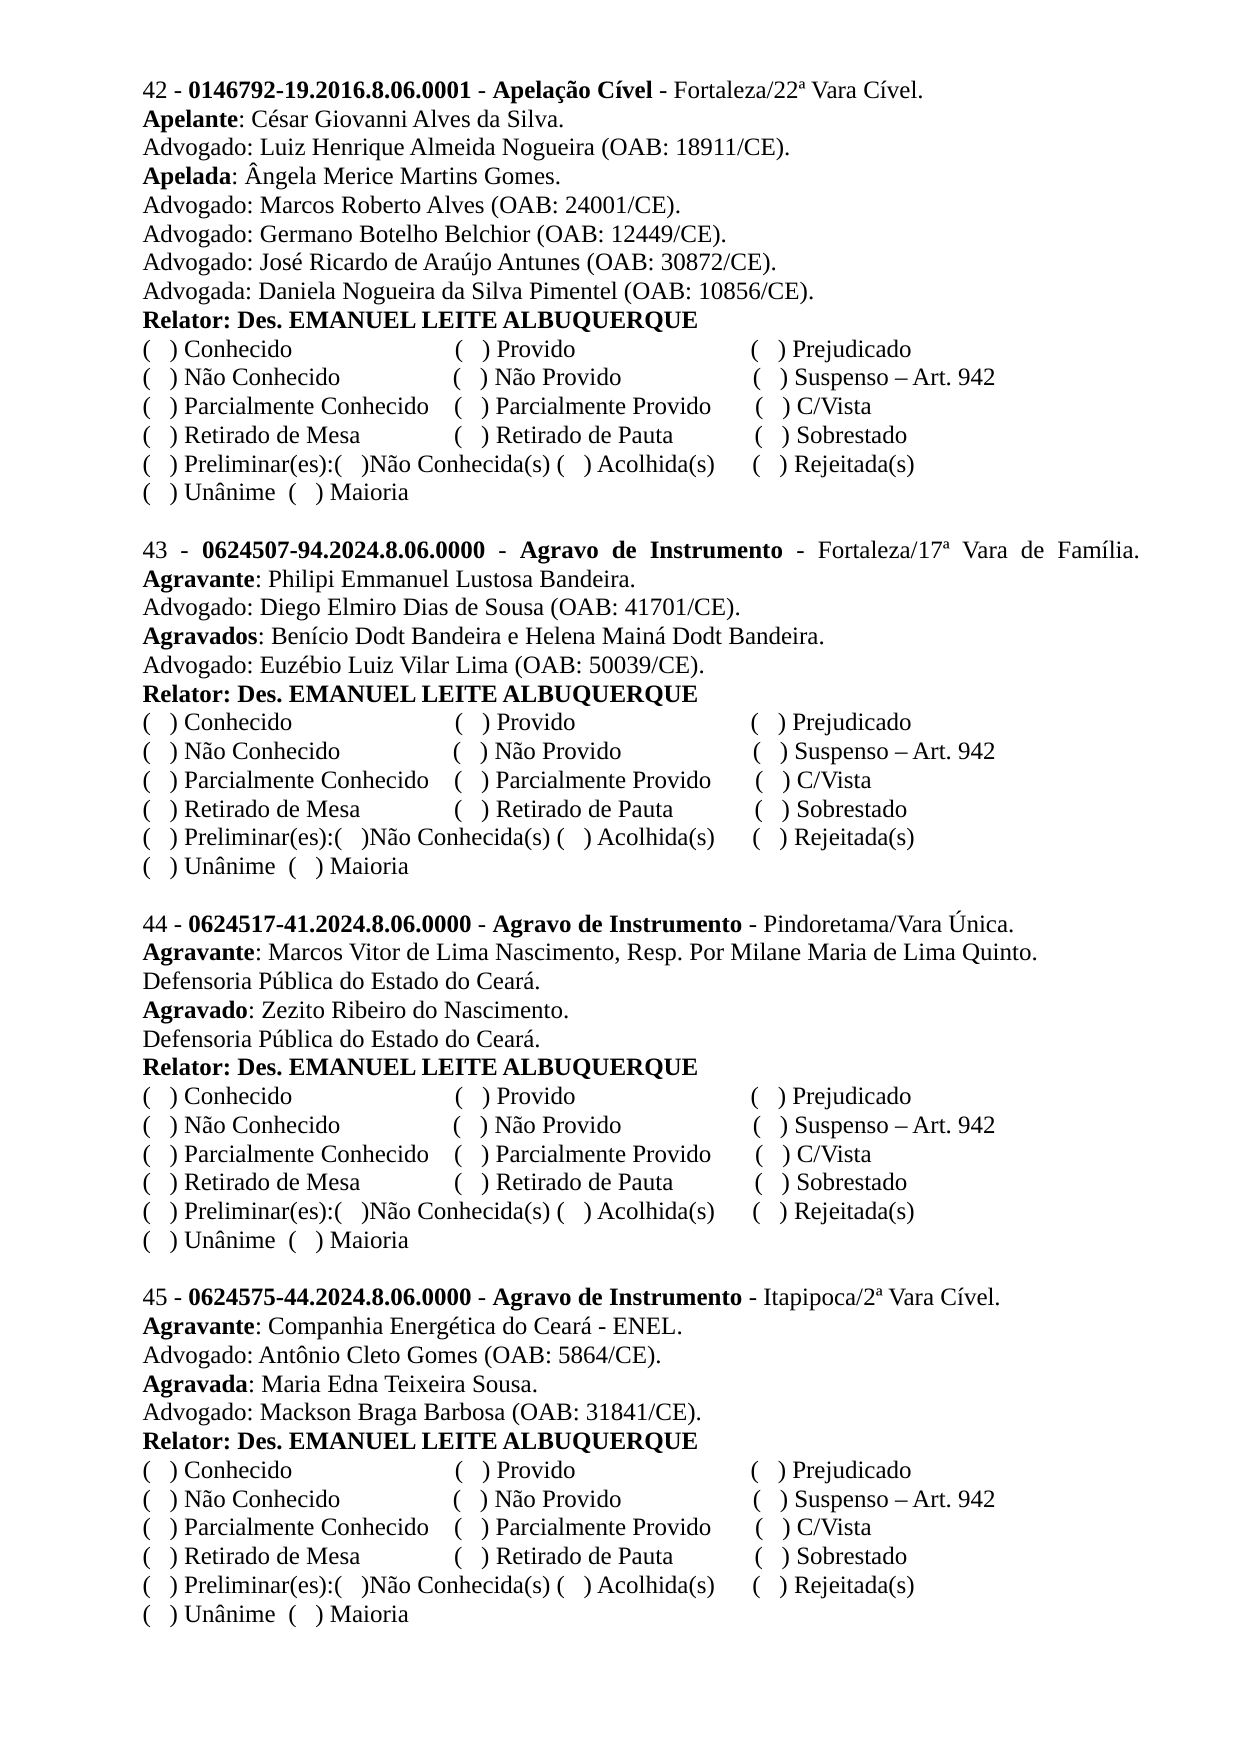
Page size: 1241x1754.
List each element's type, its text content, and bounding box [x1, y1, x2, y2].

text ( ) Parcialmente Conhecido ( ) Parcialmente Provido ( ) C/Vista [142, 391, 1158, 420]
text ( ) Retirado de Mesa ( ) Retirado de Pauta ( ) Sobrestado [142, 1541, 1158, 1570]
text ( ) Não Conhecido ( ) Não Provido ( ) Suspenso – Art. 942 [142, 736, 1158, 765]
text Agravante: Companhia Energética do Ceará - ENEL. [142, 1311, 1141, 1340]
text Agravado: Zezito Ribeiro do Nascimento. [142, 995, 1141, 1024]
text ( ) Preliminar(es):( )Não Conhecida(s) ( ) Acolhida(s) ( ) Rejeitada(s) [142, 822, 1158, 851]
text ( ) Conhecido ( ) Provido ( ) Prejudicado [142, 707, 1141, 736]
text Apelada: Ângela Merice Martins Gomes. [142, 161, 1141, 190]
text ( ) Preliminar(es):( )Não Conhecida(s) ( ) Acolhida(s) ( ) Rejeitada(s) [142, 449, 1158, 477]
text ( ) Retirado de Mesa ( ) Retirado de Pauta ( ) Sobrestado [142, 1167, 1158, 1196]
text Relator: Des. EMANUEL LEITE ALBUQUERQUE [142, 679, 1141, 707]
text ( ) Não Conhecido ( ) Não Provido ( ) Suspenso – Art. 942 [142, 1484, 1158, 1512]
text Relator: Des. EMANUEL LEITE ALBUQUERQUE [142, 1426, 1141, 1455]
text ( ) Unânime ( ) Maioria [142, 1225, 1158, 1254]
text ( ) Unânime ( ) Maioria [142, 851, 1158, 880]
text ( ) Preliminar(es):( )Não Conhecida(s) ( ) Acolhida(s) ( ) Rejeitada(s) [142, 1196, 1158, 1225]
text Agravante: Marcos Vitor de Lima Nascimento, Resp. Por Milane Maria de Lima Quinto. [142, 937, 1141, 966]
text 43 - 0624507-94.2024.8.06.0000 - Agravo de Instrumento - Fortaleza/17ª Vara de Família. Agravante: Philipi Emmanuel Lustosa Bandeira. [142, 535, 1141, 592]
text ( ) Conhecido ( ) Provido ( ) Prejudicado [142, 334, 1141, 362]
text Advogado: Luiz Henrique Almeida Nogueira (OAB: 18911/CE). [142, 132, 1141, 161]
text Advogado: Mackson Braga Barbosa (OAB: 31841/CE). [142, 1397, 1141, 1426]
text Advogado: Euzébio Luiz Vilar Lima (OAB: 50039/CE). [142, 650, 1141, 679]
text Advogado: Diego Elmiro Dias de Sousa (OAB: 41701/CE). [142, 592, 1141, 621]
text Agravada: Maria Edna Teixeira Sousa. [142, 1369, 1141, 1397]
text Relator: Des. EMANUEL LEITE ALBUQUERQUE [142, 1052, 1141, 1081]
text Advogado: Marcos Roberto Alves (OAB: 24001/CE). [142, 190, 1141, 219]
text ( ) Conhecido ( ) Provido ( ) Prejudicado [142, 1081, 1141, 1110]
text Advogado: Antônio Cleto Gomes (OAB: 5864/CE). [142, 1340, 1141, 1369]
text ( ) Parcialmente Conhecido ( ) Parcialmente Provido ( ) C/Vista [142, 765, 1158, 794]
text Defensoria Pública do Estado do Ceará. [142, 1024, 1141, 1052]
text ( ) Conhecido ( ) Provido ( ) Prejudicado [142, 1455, 1141, 1484]
text ( ) Não Conhecido ( ) Não Provido ( ) Suspenso – Art. 942 [142, 362, 1158, 391]
text Advogada: Daniela Nogueira da Silva Pimentel (OAB: 10856/CE). [142, 276, 1141, 305]
text ( ) Parcialmente Conhecido ( ) Parcialmente Provido ( ) C/Vista [142, 1512, 1158, 1541]
text Advogado: Germano Botelho Belchior (OAB: 12449/CE). [142, 219, 1141, 247]
text ( ) Retirado de Mesa ( ) Retirado de Pauta ( ) Sobrestado [142, 794, 1158, 822]
text Defensoria Pública do Estado do Ceará. [142, 966, 1141, 995]
text ( ) Unânime ( ) Maioria [142, 477, 1158, 506]
text ( ) Unânime ( ) Maioria [142, 1599, 1158, 1627]
text 42 - 0146792-19.2016.8.06.0001 - Apelação Cível - Fortaleza/22ª Vara Cível. [142, 75, 1141, 104]
text ( ) Retirado de Mesa ( ) Retirado de Pauta ( ) Sobrestado [142, 420, 1158, 449]
text Agravados: Benício Dodt Bandeira e Helena Mainá Dodt Bandeira. [142, 621, 1141, 650]
text 45 - 0624575-44.2024.8.06.0000 - Agravo de Instrumento - Itapipoca/2ª Vara Cível. [142, 1282, 1141, 1311]
text ( ) Preliminar(es):( )Não Conhecida(s) ( ) Acolhida(s) ( ) Rejeitada(s) [142, 1570, 1158, 1599]
text ( ) Parcialmente Conhecido ( ) Parcialmente Provido ( ) C/Vista [142, 1139, 1158, 1167]
text Relator: Des. EMANUEL LEITE ALBUQUERQUE [142, 305, 1141, 334]
text 44 - 0624517-41.2024.8.06.0000 - Agravo de Instrumento - Pindoretama/Vara Única. [142, 909, 1141, 937]
text Apelante: César Giovanni Alves da Silva. [142, 104, 1141, 132]
text ( ) Não Conhecido ( ) Não Provido ( ) Suspenso – Art. 942 [142, 1110, 1158, 1139]
text Advogado: José Ricardo de Araújo Antunes (OAB: 30872/CE). [142, 247, 1141, 276]
